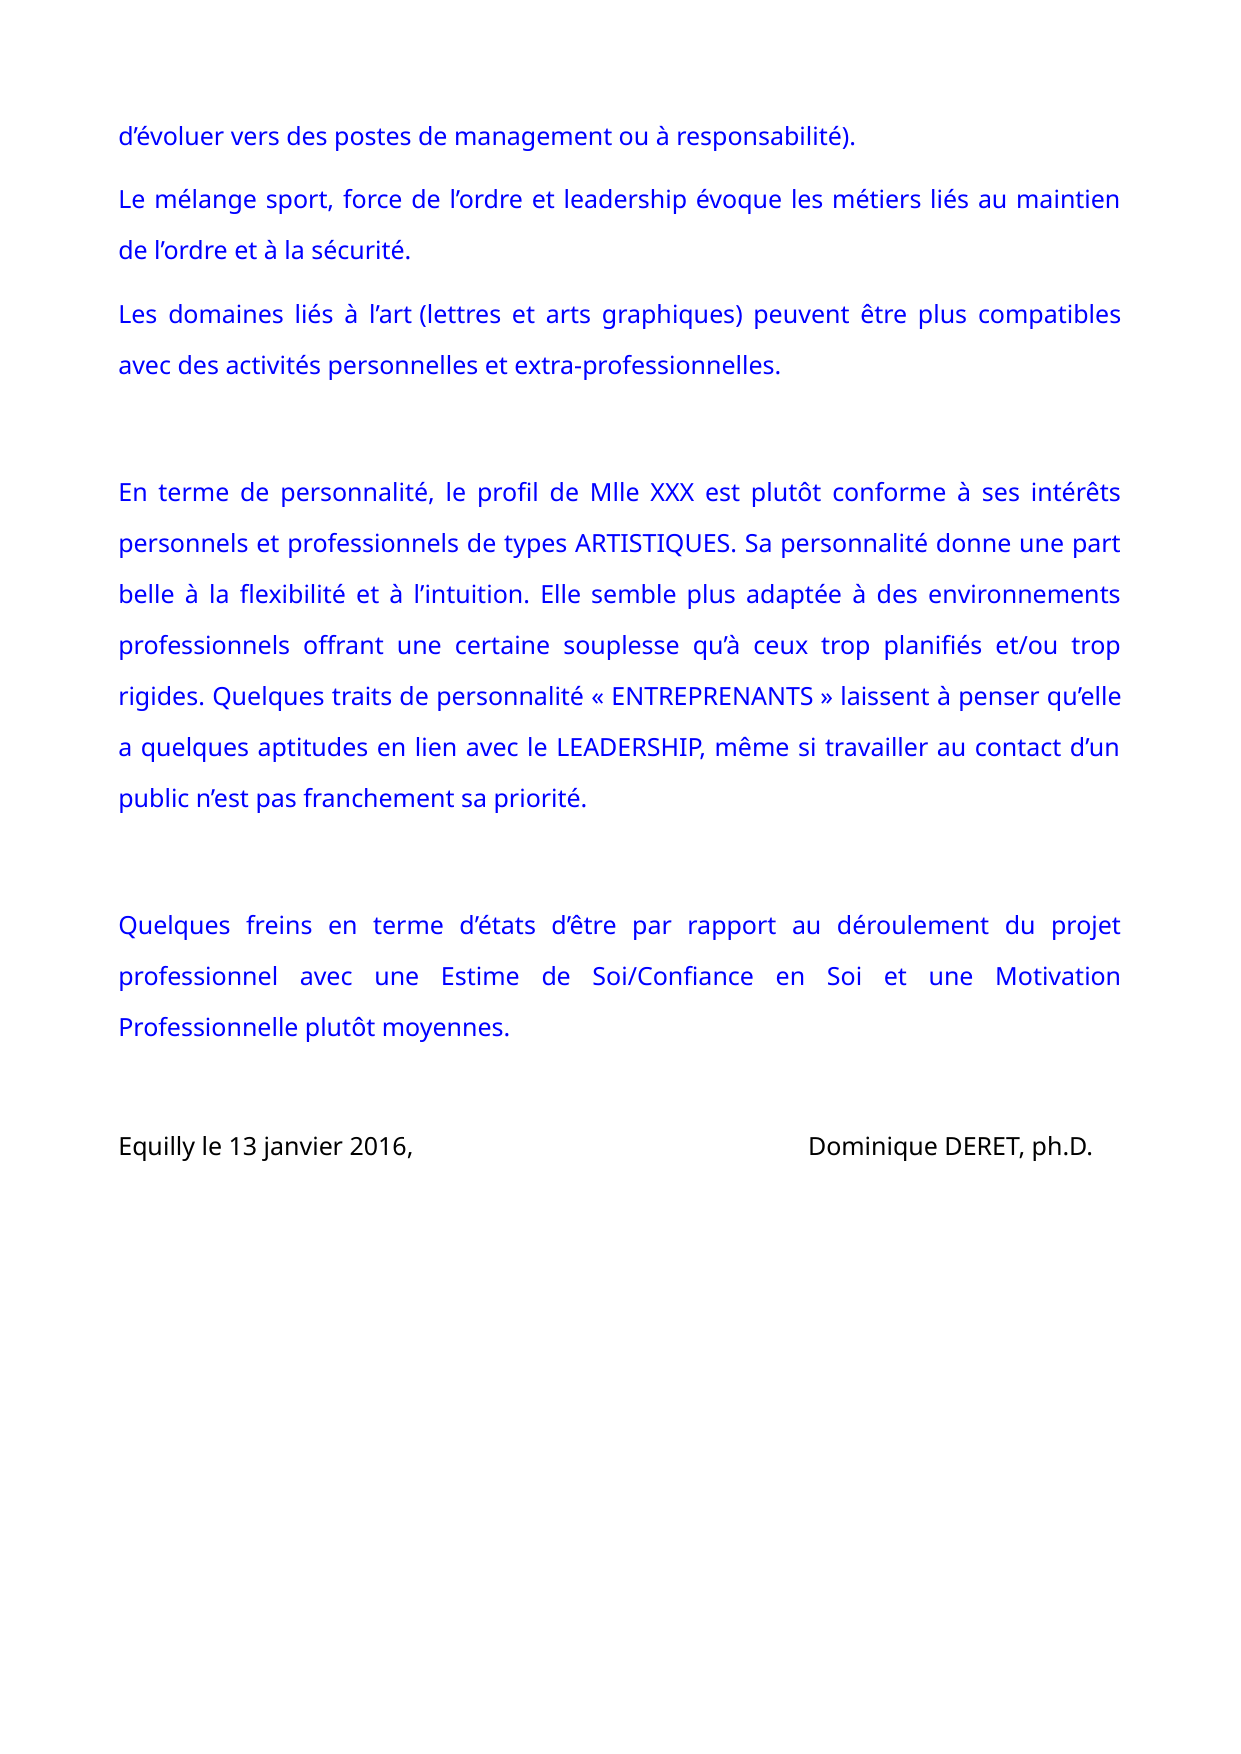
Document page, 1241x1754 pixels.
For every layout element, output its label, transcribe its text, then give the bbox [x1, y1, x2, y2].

text d’évoluer vers des postes de management ou à responsabilité). [118, 118, 1122, 152]
text Les domaines liés à l’art (lettres et arts graphiques) peuvent être plus compatibles avec des activités personnelles et extra-professionnelles. [118, 296, 1122, 381]
text Le mélange sport, force de l’ordre et leadership évoque les métiers liés au maintien de l’ordre et à la sécurité. [118, 182, 1122, 267]
text Equilly le 13 janvier 2016, Dominique DERET, ph.D. [118, 1129, 1122, 1163]
text Quelques freins en terme d’états d’être par rapport au déroulement du projet professionnel avec une Estime de Soi/Confiance en Soi et une Motivation Professionnelle plutôt moyennes. [118, 908, 1122, 1044]
text En terme de personnalité, le profil de Mlle XXX est plutôt conforme à ses intérêts personnels et professionnels de types ARTISTIQUES. Sa personnalité donne une part belle à la flexibilité et à l’intuition. Elle semble plus adaptée à des environnements professionnels offrant une certaine souplesse qu’à ceux trop planifiés et/ou trop rigides. Quelques traits de personnalité « ENTREPRENANTS » laissent à penser qu’elle a quelques aptitudes en lien avec le LEADERSHIP, même si travailler au contact d’un public n’est pas franchement sa priorité. [118, 474, 1122, 815]
